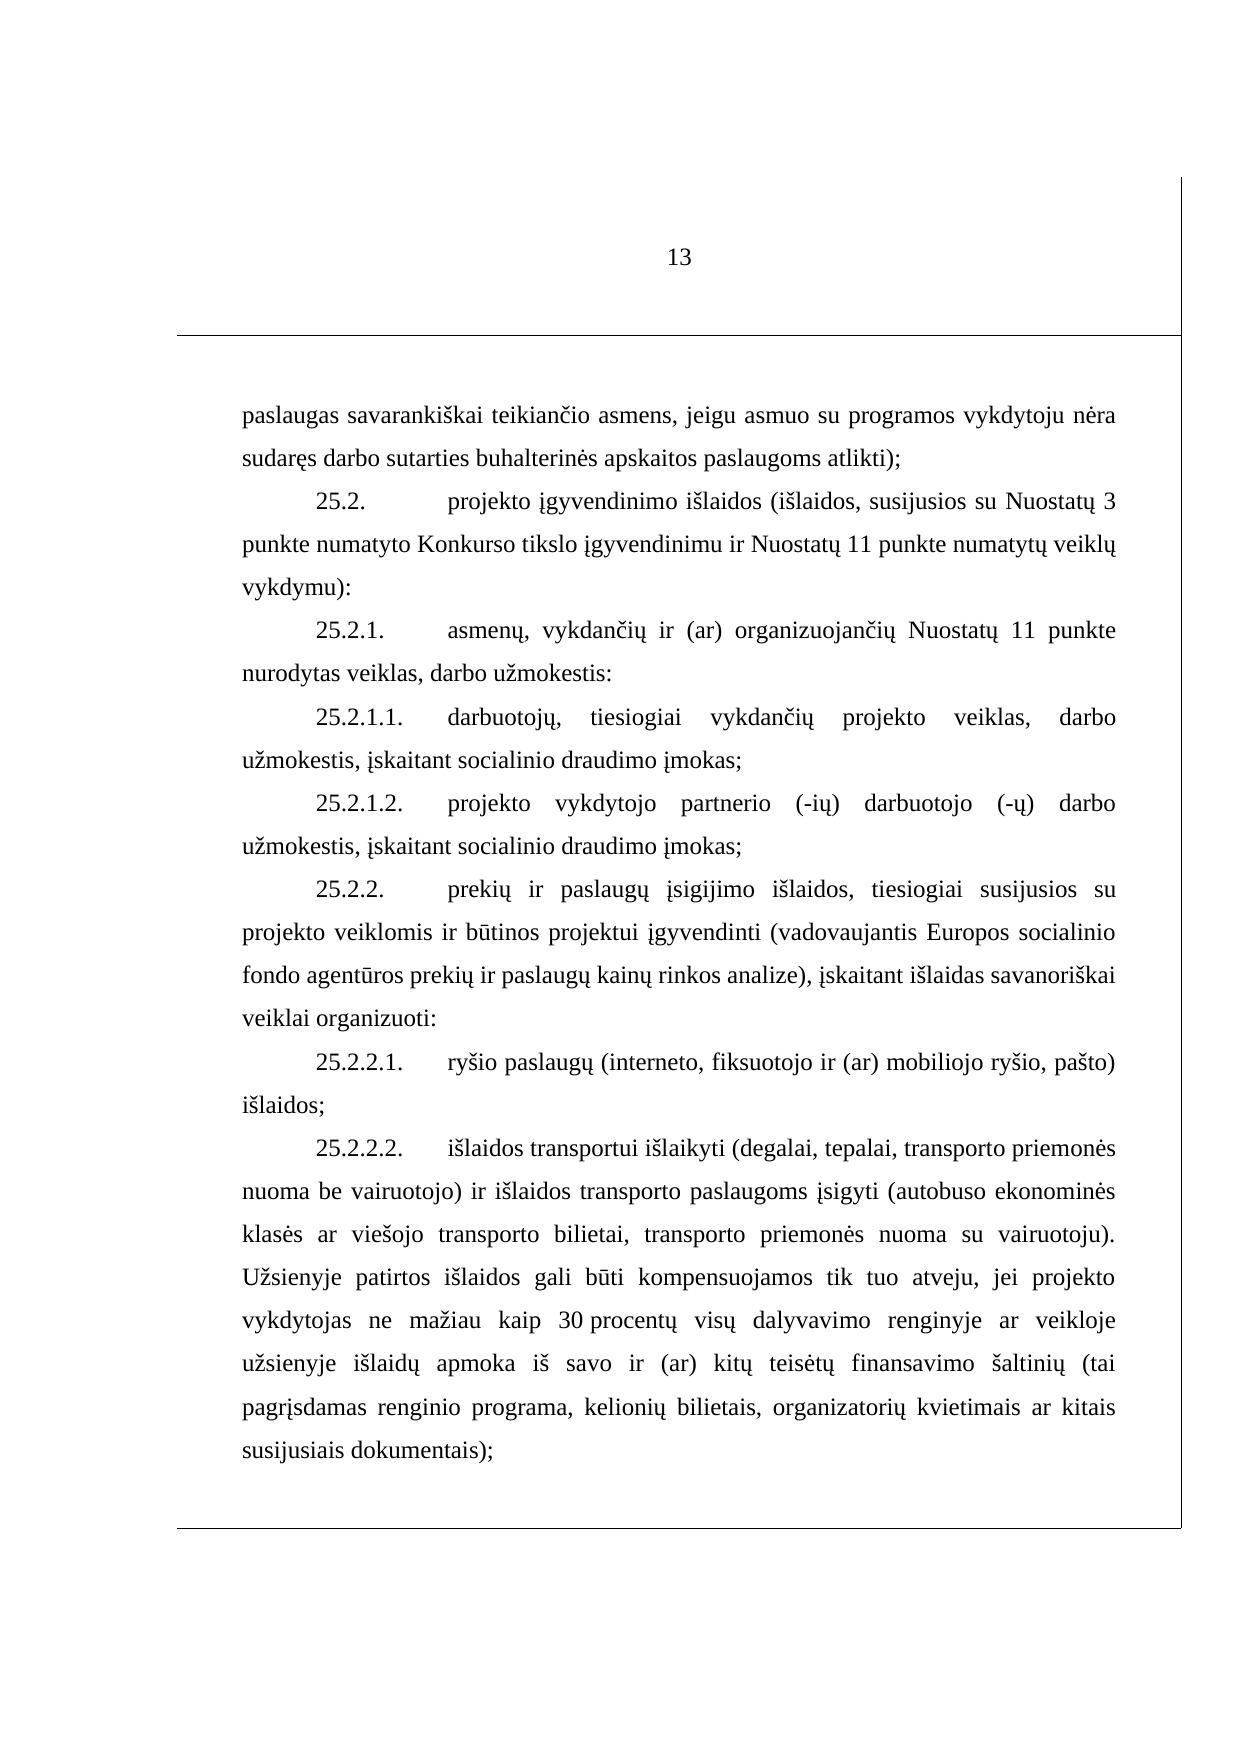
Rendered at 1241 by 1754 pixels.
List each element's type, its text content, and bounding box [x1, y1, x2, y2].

text 25.2. projekto įgyvendinimo išlaidos (išlaidos, susijusios su Nuostatų 3 punkte numatyto Konkurso tikslo įgyvendinimu ir Nuostatų 11 punkte numatytų veiklų vykdymu): [177, 421, 1181, 551]
text 25.1.3. buhalterinės apskaitos paslaugos (jei paslauga perkama iš buhalterinės apskaitos paslaugas teikiančios įmonės (įstaigos) ar buhalterinės apskaitos paslaugas savarankiškai teikiančio asmens, jeigu asmuo su programos vykdytoju nėra sudaręs darbo sutarties buhalterinės apskaitos paslaugoms atlikti); [177, 335, 1181, 421]
text 25.2.2.2. išlaidos transportui išlaikyti (degalai, tepalai, transporto priemonės nuoma be vairuotojo) ir išlaidos transporto paslaugoms įsigyti (autobuso ekonominės klasės ar viešojo transporto bilietai, transporto priemonės nuoma su vairuotoju). Užsienyje patirtos išlaidos gali būti kompensuojamos tik tuo atveju, jei projekto vykdytojas ne mažiau kaip 30 procentų visų dalyvavimo renginyje ar veikloje užsienyje išlaidų apmoka iš savo ir (ar) kitų teisėtų finansavimo šaltinių (tai pagrįsdamas renginio programa, kelionių bilietais, organizatorių kvietimais ar kitais susijusiais dokumentais); [177, 1068, 1181, 1528]
text 25.2.1. asmenų, vykdančių ir (ar) organizuojančių Nuostatų 11 punkte nurodytas veiklas, darbo užmokestis: [177, 551, 1181, 637]
text 25.2.1.2. projekto vykdytojo partnerio (-ių) darbuotojo (-ų) darbo užmokestis, įskaitant socialinio draudimo įmokas; [177, 723, 1181, 809]
text 25.2.2.1. ryšio paslaugų (interneto, fiksuotojo ir (ar) mobiliojo ryšio, pašto) išlaidos; [177, 982, 1181, 1068]
text 25.2.1.1. darbuotojų, tiesiogiai vykdančių projekto veiklas, darbo užmokestis, įskaitant socialinio draudimo įmokas; [177, 637, 1181, 723]
text 25.2.2. prekių ir paslaugų įsigijimo išlaidos, tiesiogiai susijusios su projekto veiklomis ir būtinos projektui įgyvendinti (vadovaujantis Europos socialinio fondo agentūros prekių ir paslaugų kainų rinkos analize), įskaitant išlaidas savanoriškai veiklai organizuoti: [177, 809, 1181, 982]
